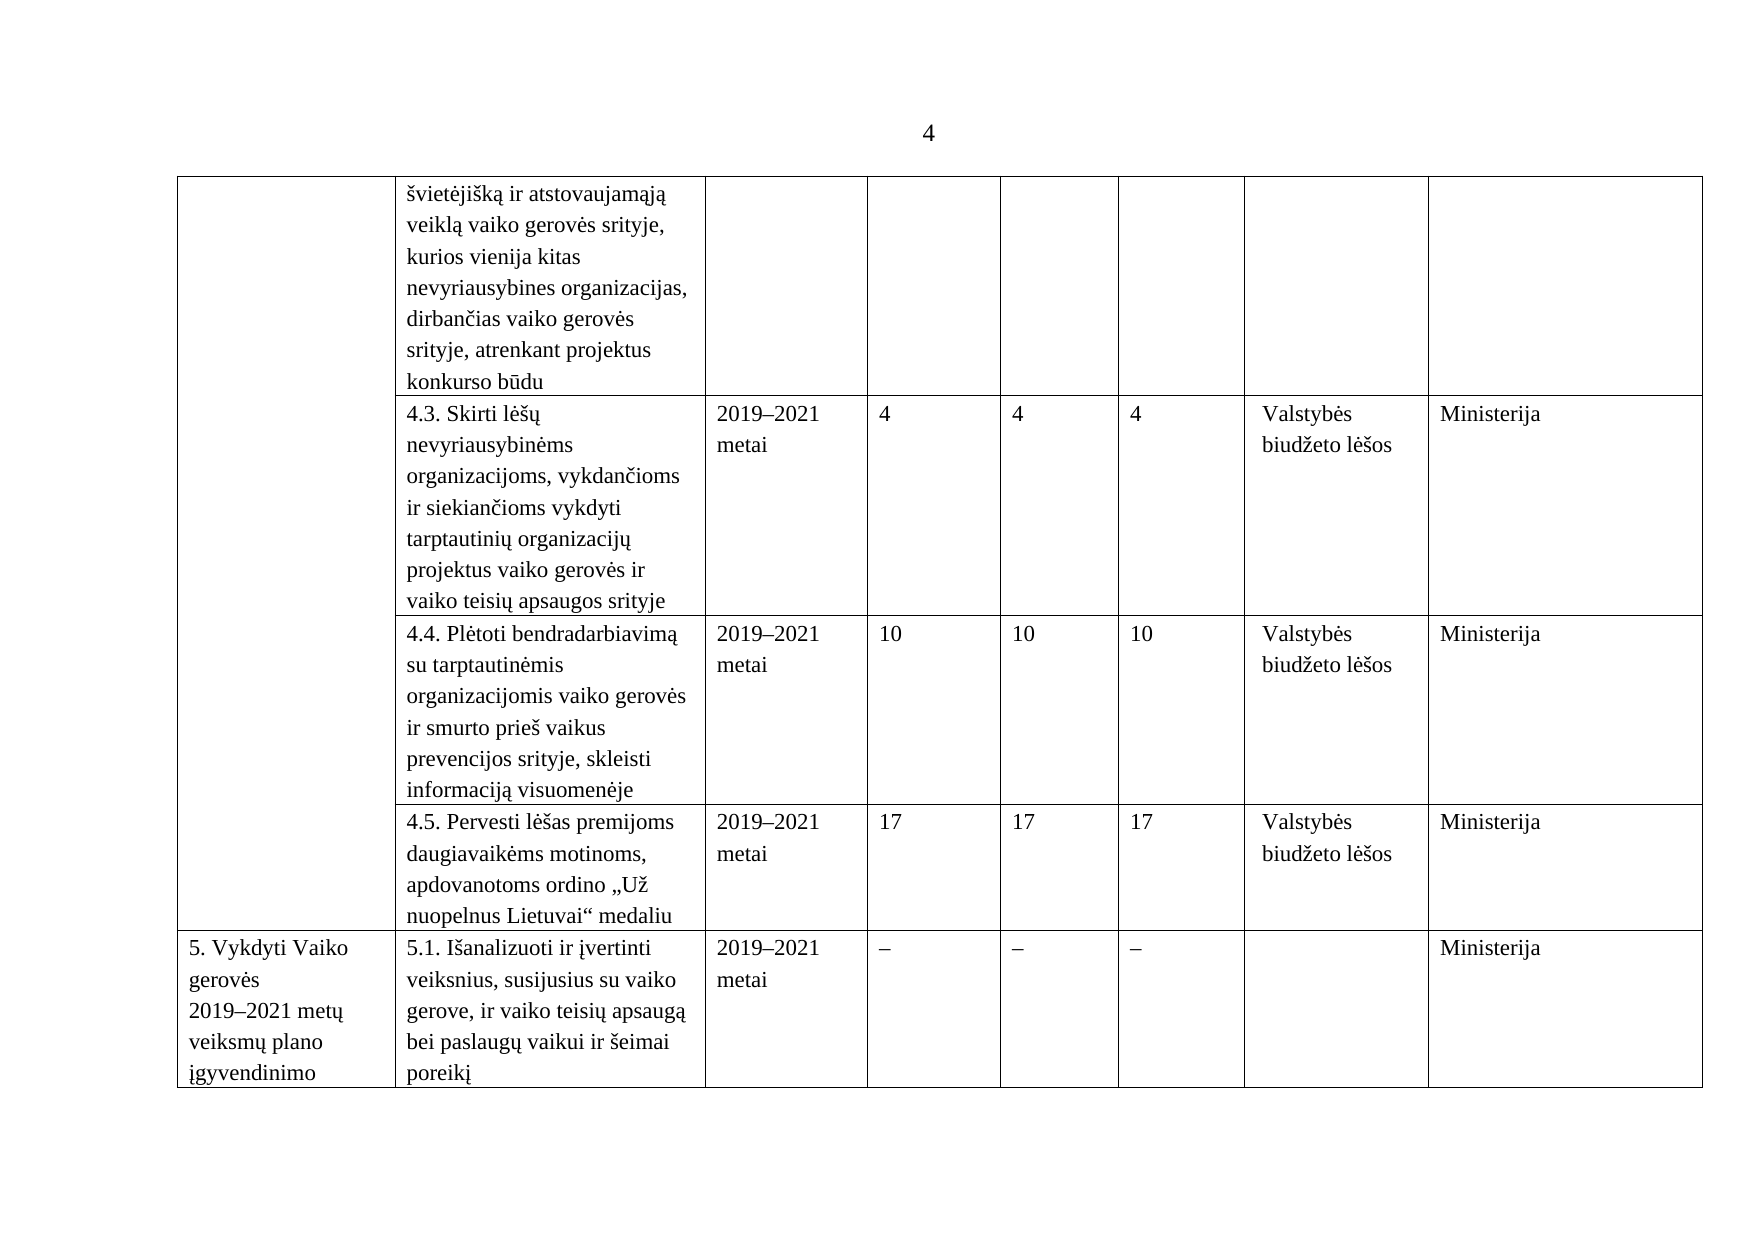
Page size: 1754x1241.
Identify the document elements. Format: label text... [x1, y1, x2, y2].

table_cell 17 [1001, 805, 1118, 930]
table_cell Valstybės biudžeto lėšos [1245, 616, 1428, 804]
table_cell 4.5. Pervesti lėšas premijoms daugiavaikėms motinoms, apdovanotoms ordino „Už nuopelnus Lietuvai“ medaliu [396, 805, 705, 930]
table_cell 4 [1001, 396, 1118, 615]
table_cell – [1119, 931, 1244, 1087]
table_cell – [868, 931, 1000, 1087]
table_cell 10 [868, 616, 1000, 804]
table_cell – [1001, 931, 1118, 1087]
table_cell [706, 177, 867, 395]
table_cell [1245, 931, 1428, 1087]
table_cell Ministerija [1429, 396, 1702, 615]
table_cell Ministerija [1429, 805, 1702, 930]
table_cell Ministerija [1429, 616, 1702, 804]
table_cell 5. Vykdyti Vaiko gerovės 2019–2021 metų veiksmų plano įgyvendinimo [178, 931, 395, 1087]
table_cell 10 [1001, 616, 1118, 804]
table_cell 10 [1119, 616, 1244, 804]
table_cell [1119, 177, 1244, 395]
table_cell 2019–2021 metai [706, 616, 867, 804]
table_cell [178, 177, 395, 930]
table_cell 5.1. Išanalizuoti ir įvertinti veiksnius, susijusius su vaiko gerove, ir vaiko teisių apsaugą bei paslaugų vaikui ir šeimai poreikį [396, 931, 705, 1087]
table_cell [1429, 177, 1702, 395]
table_cell švietėjišką ir atstovaujamąją veiklą vaiko gerovės srityje, kurios vienija kitas nevyriausybines organizacijas, dirbančias vaiko gerovės srityje, atrenkant projektus konkurso būdu [396, 177, 705, 395]
table_cell Valstybės biudžeto lėšos [1245, 805, 1428, 930]
table_cell 4 [868, 396, 1000, 615]
table_cell [868, 177, 1000, 395]
table_cell 17 [1119, 805, 1244, 930]
table_cell 4.3. Skirti lėšų nevyriausybinėms organizacijoms, vykdančioms ir siekiančioms vykdyti tarptautinių organizacijų projektus vaiko gerovės ir vaiko teisių apsaugos srityje [396, 396, 705, 615]
table_cell 2019–2021 metai [706, 396, 867, 615]
table_cell Ministerija [1429, 931, 1702, 1087]
table_cell 4.4. Plėtoti bendradarbiavimą su tarptautinėmis organizacijomis vaiko gerovės ir smurto prieš vaikus prevencijos srityje, skleisti informaciją visuomenėje [396, 616, 705, 804]
table_cell 2019–2021 metai [706, 805, 867, 930]
table_cell [1245, 177, 1428, 395]
table_cell 17 [868, 805, 1000, 930]
table_cell 4 [1119, 396, 1244, 615]
table_cell [1001, 177, 1118, 395]
table_cell Valstybės biudžeto lėšos [1245, 396, 1428, 615]
table_cell 2019–2021 metai [706, 931, 867, 1087]
